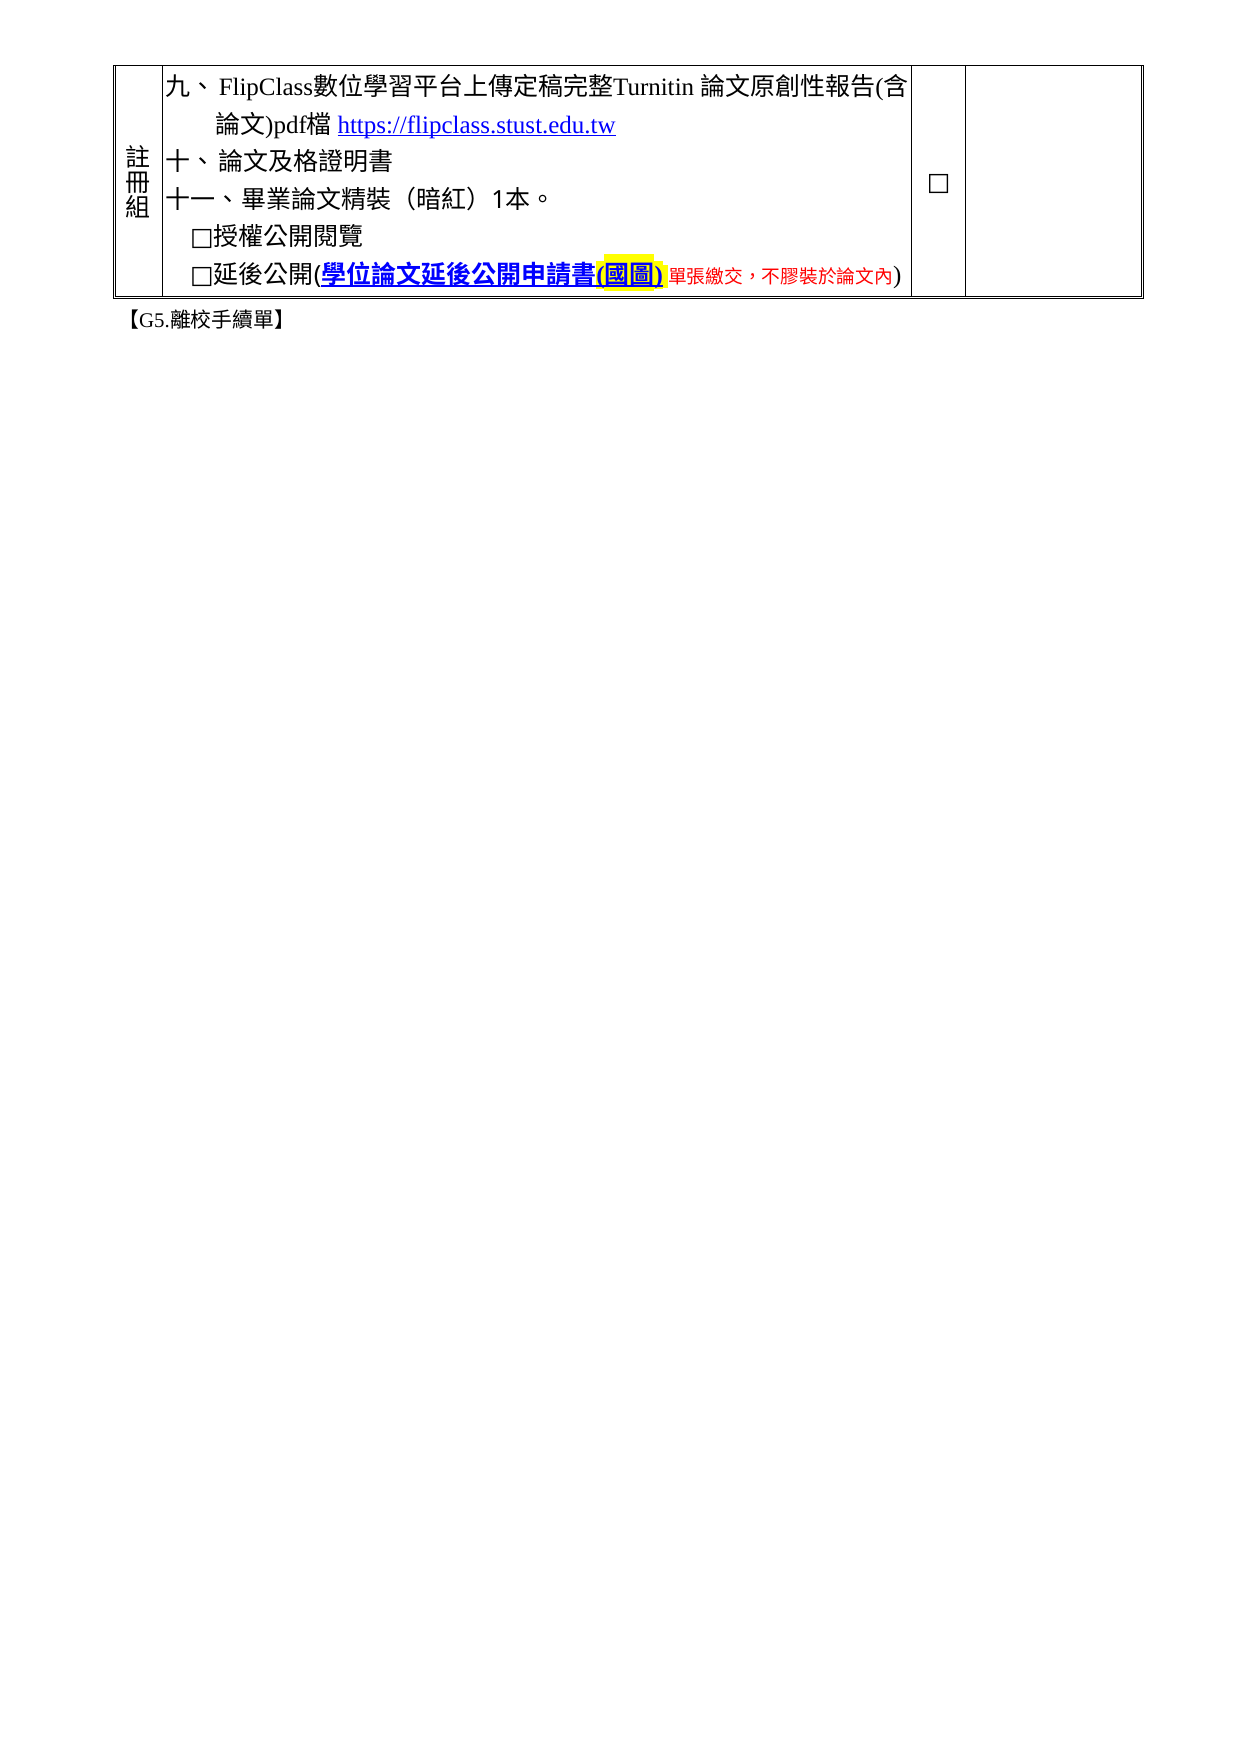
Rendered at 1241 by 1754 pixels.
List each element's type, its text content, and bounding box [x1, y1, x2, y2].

table_cell FlipClass數位學習平台上傳定稿完整Turnitin 論文原創性報告(含論文)pdf檔 https://flipclass.stust.edu.tw 論文及格證明書 畢業論文精裝（暗紅）1本。 □授權公開閱覽 □延後公開(學位論文延後公開申請書(國圖) 單張繳交，不膠裝於論文內) [163, 66, 911, 296]
table_cell □ [912, 66, 965, 296]
table_cell [966, 66, 1141, 296]
text 【G5.離校手續單】 [118, 299, 1125, 337]
table_cell 註冊組 [116, 66, 162, 296]
